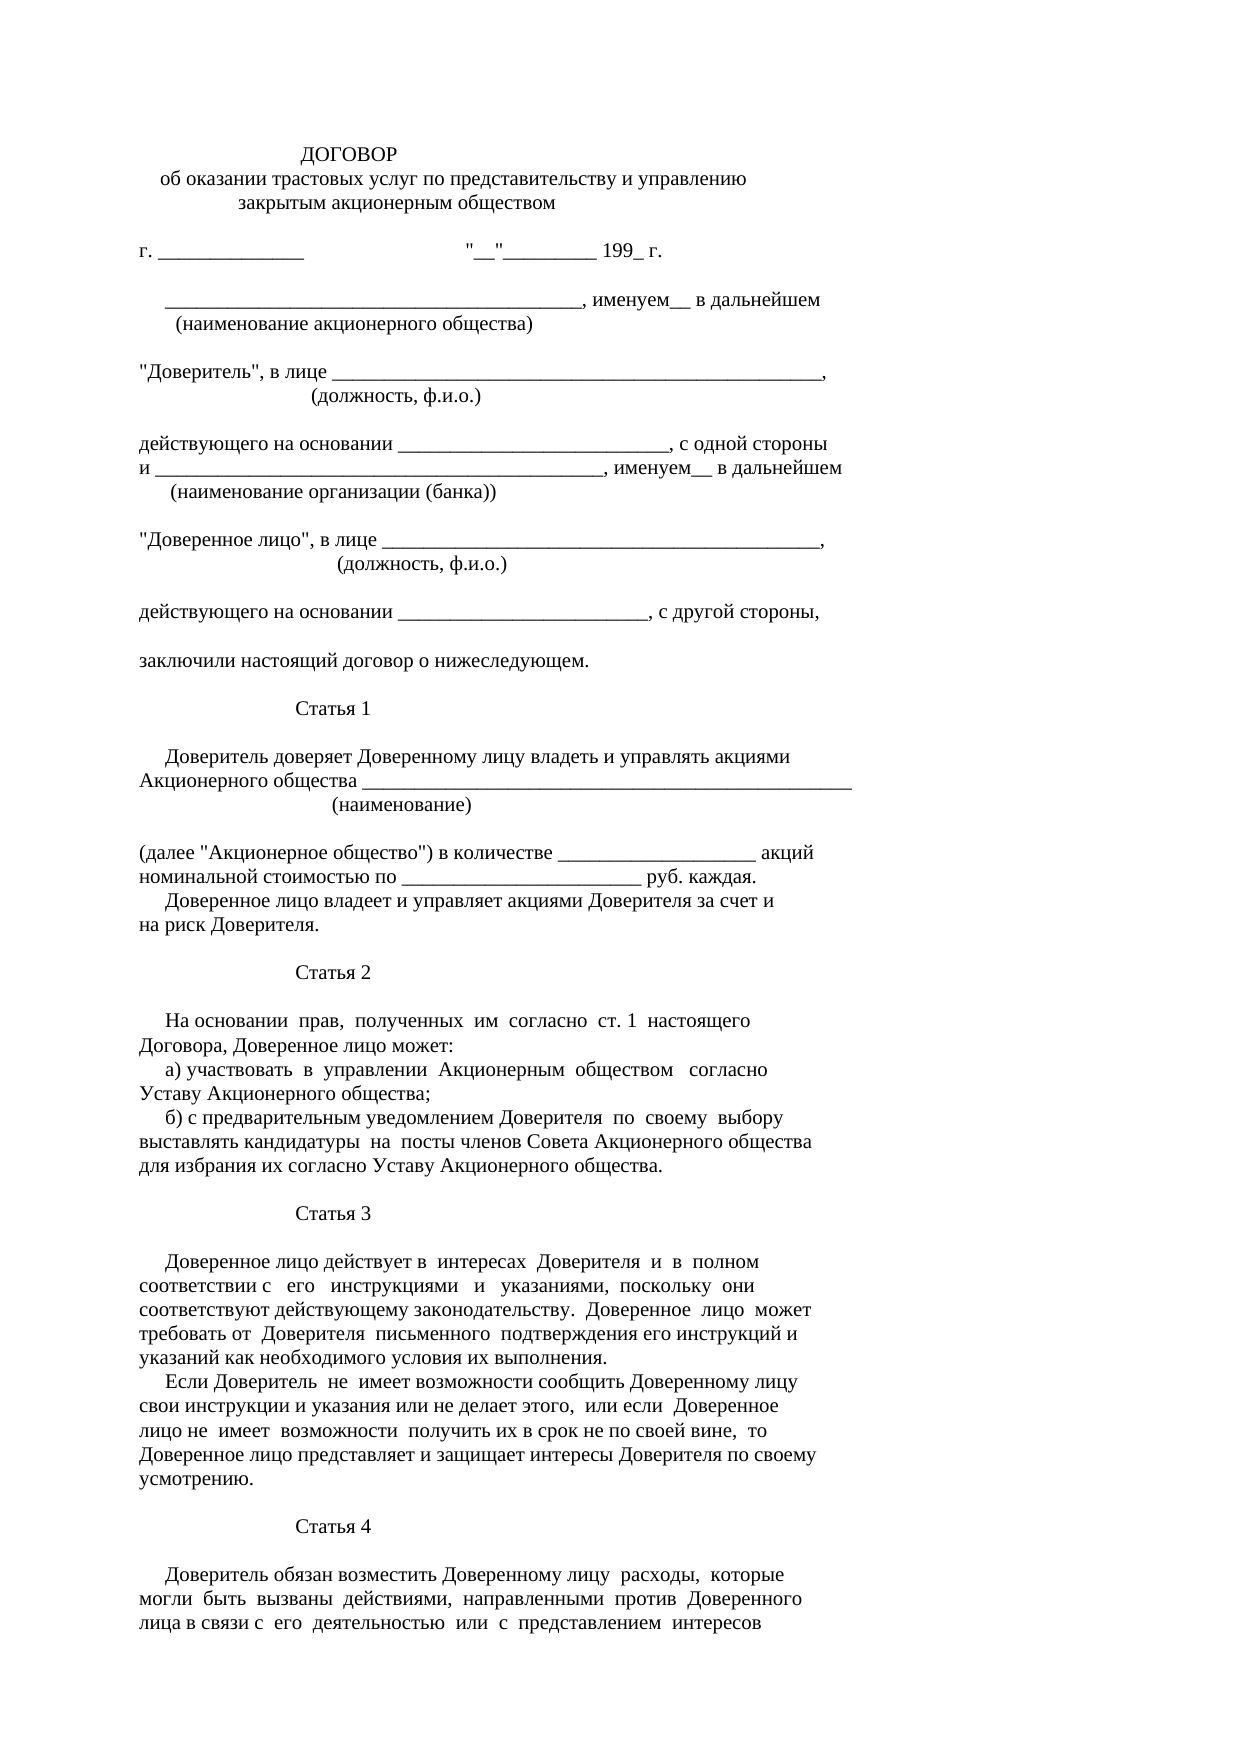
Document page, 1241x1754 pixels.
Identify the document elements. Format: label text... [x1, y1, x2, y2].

text соответствуют действующему законодательству. Доверенное лицо может [118, 1297, 1122, 1321]
text усмотрению. [118, 1466, 1122, 1490]
text свои инструкции и указания или не делает этого, или если Доверенное [118, 1393, 1122, 1417]
text лицо не имеет возможности получить их в срок не по своей вине, то [118, 1417, 1122, 1442]
text ________________________________________, именуем__ в дальнейшем [118, 287, 1122, 311]
text Доверенное лицо представляет и защищает интересы Доверителя по своему [118, 1442, 1122, 1466]
text Договора, Доверенное лицо может: [118, 1032, 1122, 1057]
text Если Доверитель не имеет возможности сообщить Доверенному лицу [118, 1369, 1122, 1393]
text ДОГОВОР [118, 142, 1122, 166]
text (наименование организации (банка)) [118, 479, 1122, 503]
text Доверитель доверяет Доверенному лицу владеть и управлять акциями [118, 744, 1122, 768]
text "Доверитель", в лице _______________________________________________, [118, 359, 1122, 383]
text и ___________________________________________, именуем__ в дальнейшем [118, 455, 1122, 479]
text Статья 4 [118, 1514, 1122, 1538]
text (должность, ф.и.о.) [118, 551, 1122, 575]
text На основании прав, полученных им согласно ст. 1 настоящего [118, 1008, 1122, 1032]
text могли быть вызваны действиями, направленными против Доверенного [118, 1586, 1122, 1610]
text (наименование) [118, 792, 1122, 816]
text (наименование акционерного общества) [118, 311, 1122, 335]
text указаний как необходимого условия их выполнения. [118, 1345, 1122, 1369]
text а) участвовать в управлении Акционерным обществом согласно [118, 1057, 1122, 1081]
text действующего на основании ________________________, с другой стороны, [118, 599, 1122, 623]
text (должность, ф.и.о.) [118, 383, 1122, 407]
text требовать от Доверителя письменного подтверждения его инструкций и [118, 1321, 1122, 1345]
text заключили настоящий договор о нижеследующем. [118, 647, 1122, 672]
text Статья 3 [118, 1201, 1122, 1225]
text Акционерного общества _______________________________________________ [118, 768, 1122, 792]
text Уставу Акционерного общества; [118, 1081, 1122, 1105]
text выставлять кандидатуры на посты членов Совета Акционерного общества [118, 1129, 1122, 1153]
text Доверенное лицо владеет и управляет акциями Доверителя за счет и [118, 888, 1122, 912]
text номинальной стоимостью по _______________________ руб. каждая. [118, 864, 1122, 888]
text г. ______________ "__"_________ 199_ г. [118, 238, 1122, 262]
text соответствии с его инструкциями и указаниями, поскольку они [118, 1273, 1122, 1297]
text (далее "Акционерное общество") в количестве ___________________ акций [118, 840, 1122, 864]
text Статья 2 [118, 960, 1122, 984]
text закрытым акционерным обществом [118, 190, 1122, 214]
text для избрания их согласно Уставу Акционерного общества. [118, 1153, 1122, 1177]
text б) с предварительным уведомлением Доверителя по своему выбору [118, 1105, 1122, 1129]
text об оказании трастовых услуг по представительству и управлению [118, 166, 1122, 190]
text на риск Доверителя. [118, 912, 1122, 936]
text лица в связи с его деятельностью или с представлением интересов [118, 1610, 1122, 1634]
text Доверенное лицо действует в интересах Доверителя и в полном [118, 1249, 1122, 1273]
text "Доверенное лицо", в лице __________________________________________, [118, 527, 1122, 551]
text Статья 1 [118, 696, 1122, 720]
text Доверитель обязан возместить Доверенному лицу расходы, которые [118, 1562, 1122, 1586]
text действующего на основании __________________________, с одной стороны [118, 431, 1122, 455]
